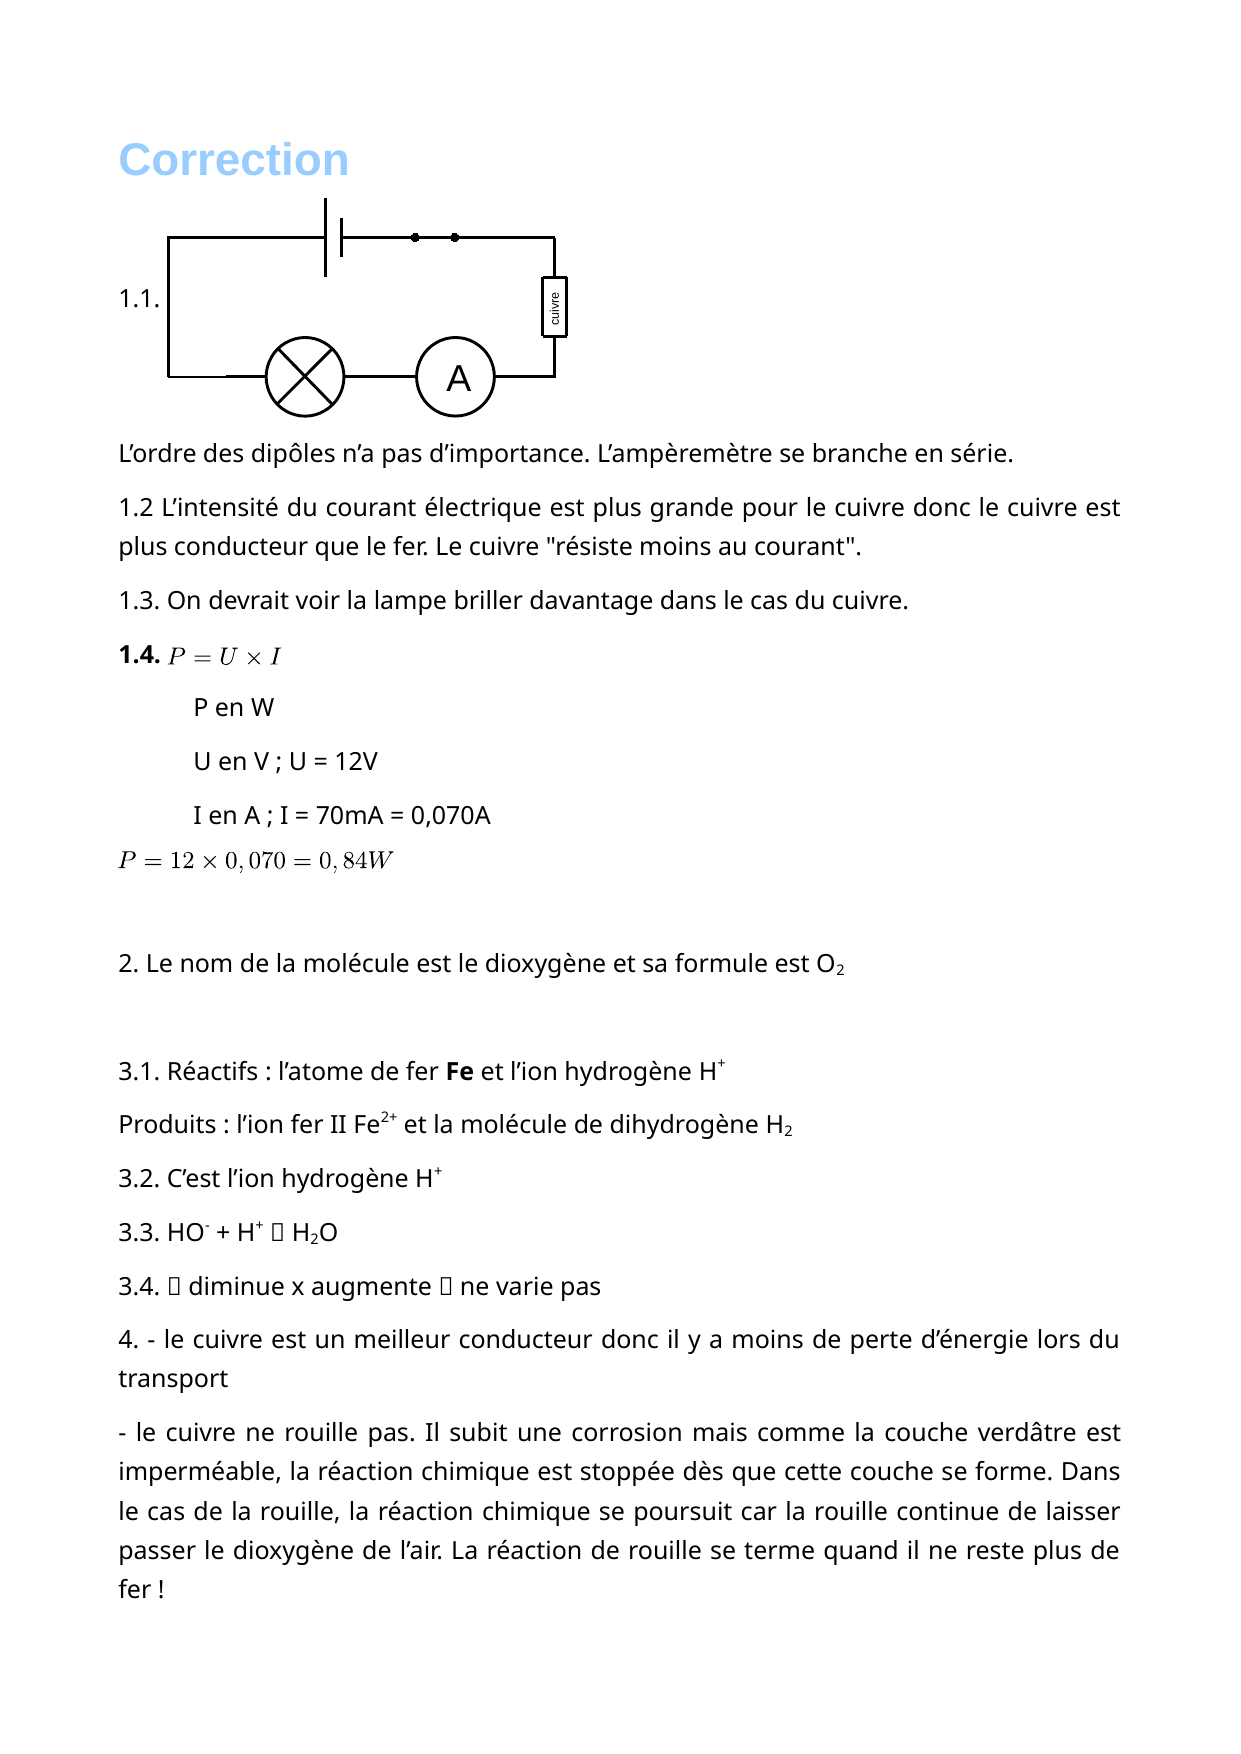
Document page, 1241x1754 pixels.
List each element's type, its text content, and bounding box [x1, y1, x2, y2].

text 3.4.  diminue x augmente  ne varie pas [118, 1268, 1122, 1302]
text P en W [193, 690, 1122, 724]
text 1.1. [281, 340, 329, 373]
text 2. Le nom de la molécule est le dioxygène et sa formule est O2 [118, 946, 1122, 980]
text 1.2 L’intensité du courant électrique est plus grande pour le cuivre donc le cuivre est plus conducteur que le fer. Le cuivre "résiste moins au courant". [118, 490, 1122, 563]
text 1.1. [170, 198, 1122, 416]
text 3.2. C’est l’ion hydrogène H+ [118, 1161, 1122, 1195]
text U en V ; U = 12V [193, 744, 1122, 778]
text 3.1. Réactifs : l’atome de fer Fe et l’ion hydrogène H+ [118, 1053, 1122, 1087]
text - le cuivre ne rouille pas. Il subit une corrosion mais comme la couche verdâtre est imperméable, la réaction chimique est stoppée dès que cette couche se forme. Dans le cas de la rouille, la réaction chimique se poursuit car la rouille continue de laisser passer le dioxygène de l’air. La réaction de rouille se terme quand il ne reste plus de fer ! [118, 1415, 1122, 1606]
text 1.1. [419, 339, 492, 414]
text 1.1. [268, 352, 302, 401]
text 1.4. [118, 636, 1122, 670]
text 1.1. [544, 279, 565, 335]
text 4. - le cuivre est un meilleur conducteur donc il y a moins de perte d’énergie lors du transport [118, 1322, 1122, 1395]
text 1.1. [281, 380, 329, 414]
text L’ordre des dipôles n’a pas d’importance. L’ampèremètre se branche en série. [118, 436, 1122, 470]
text 1.1. [118, 198, 324, 416]
text 3.3. HO- + H+  H2O [118, 1214, 1122, 1248]
text Produits : l’ion fer II Fe2+ et la molécule de dihydrogène H2 [118, 1107, 1122, 1141]
text 1.1. [308, 352, 342, 401]
text 1.3. On devrait voir la lampe briller davantage dans le cas du cuivre. [118, 583, 1122, 617]
text I en A ; I = 70mA = 0,070A [193, 798, 1122, 832]
subtitle Correction [118, 133, 1122, 185]
text 1.1. [319, 378, 441, 416]
